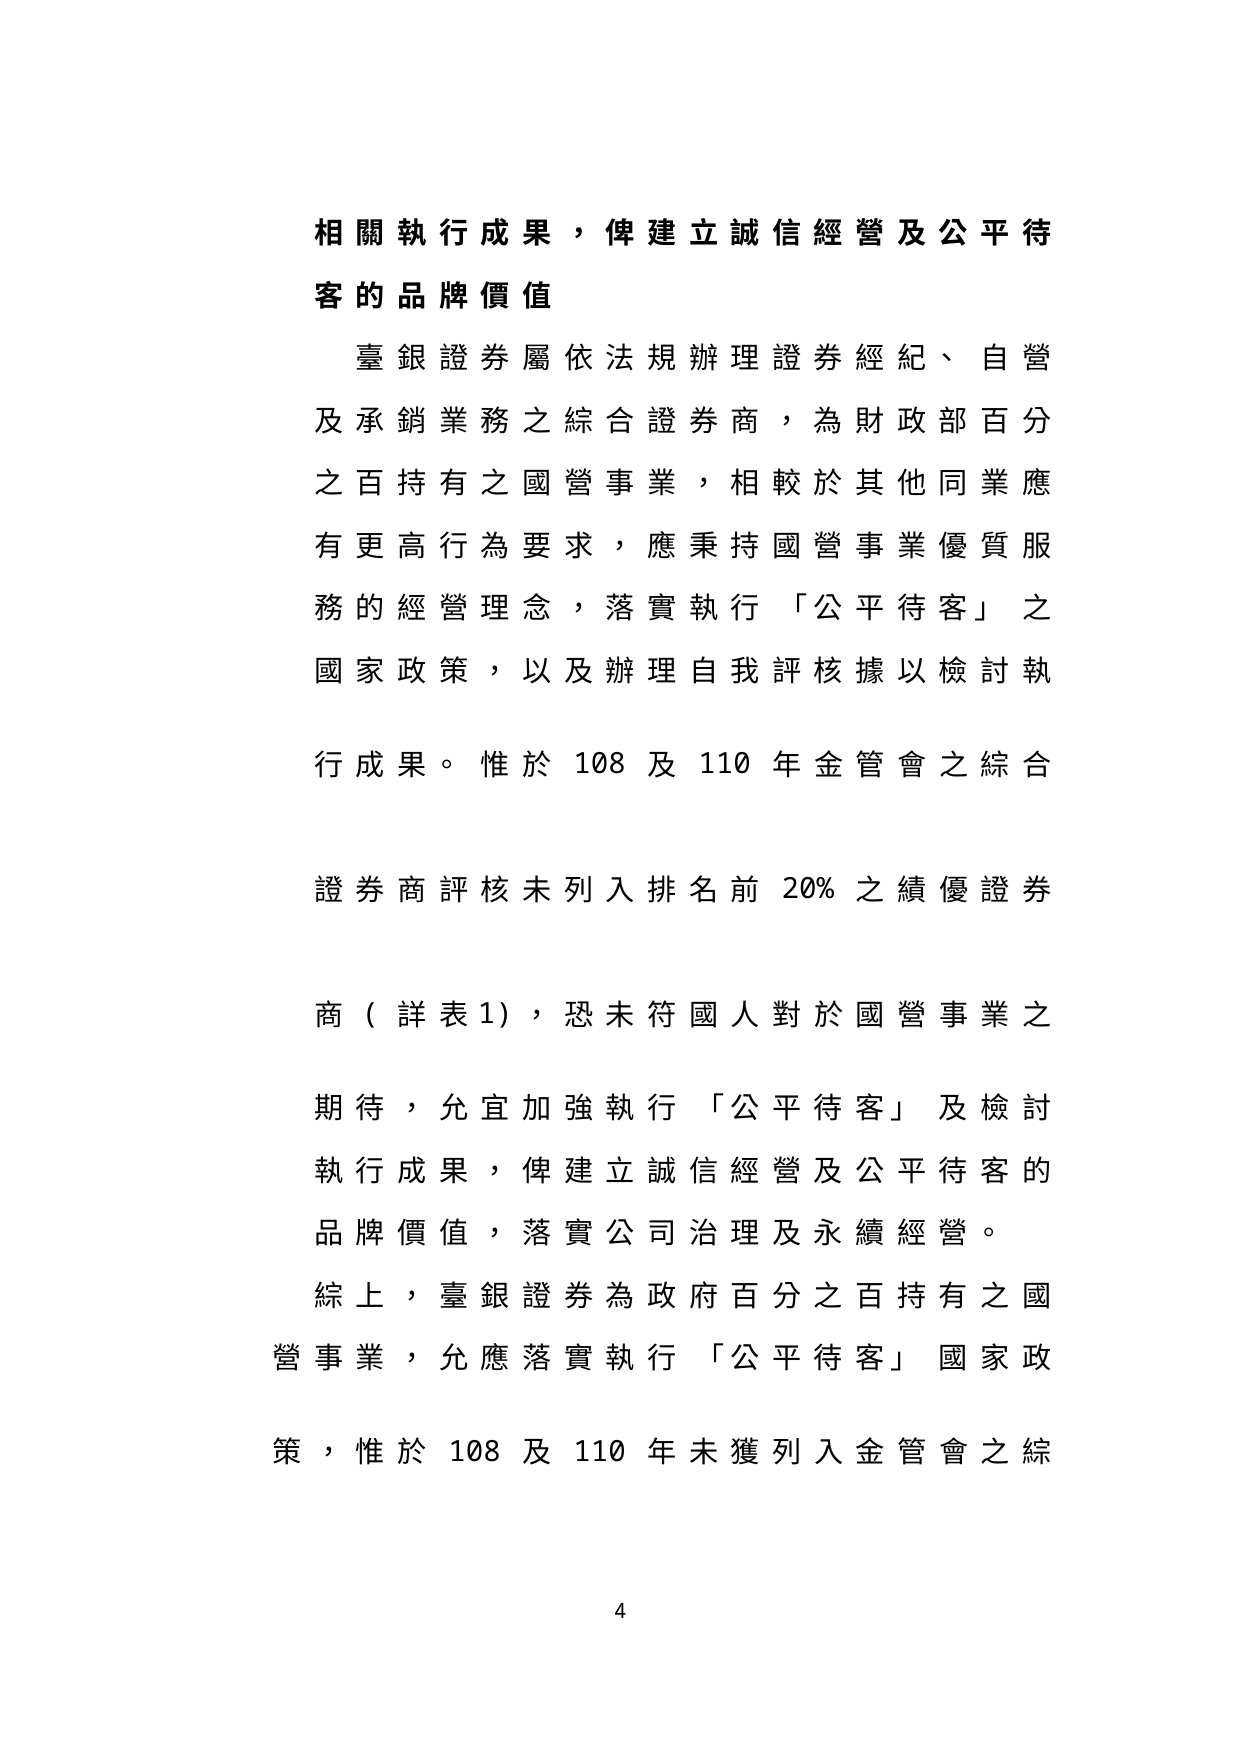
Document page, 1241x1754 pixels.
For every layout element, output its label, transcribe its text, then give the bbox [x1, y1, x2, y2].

text 相關執行成果，俾建立誠信經營及公平待客的品牌價值 [241, 189, 1058, 314]
text 臺銀證券屬依法規辦理證券經紀、自營及承銷業務之綜合證券商，為財政部百分之百持有之國營事業，相較於其他同業應有更高行為要求，應秉持國營事業優質服務的經營理念，落實執行「公平待客」之國家政策，以及辦理自我評核據以檢討執行成果。惟於108及110年金管會之綜合證券商評核未列入排名前20%之績優證券商(詳表1)，恐未符國人對於國營事業之期待，允宜加強執行「公平待客」及檢討執行成果，俾建立誠信經營及公平待客的品牌價值，落實公司治理及永續經營。 [270, 314, 1058, 1252]
text 綜上，臺銀證券為政府百分之百持有之國營事業，允應落實執行「公平待客」國家政策，惟於108及110年未獲列入金管會之綜 [241, 1252, 1058, 1502]
